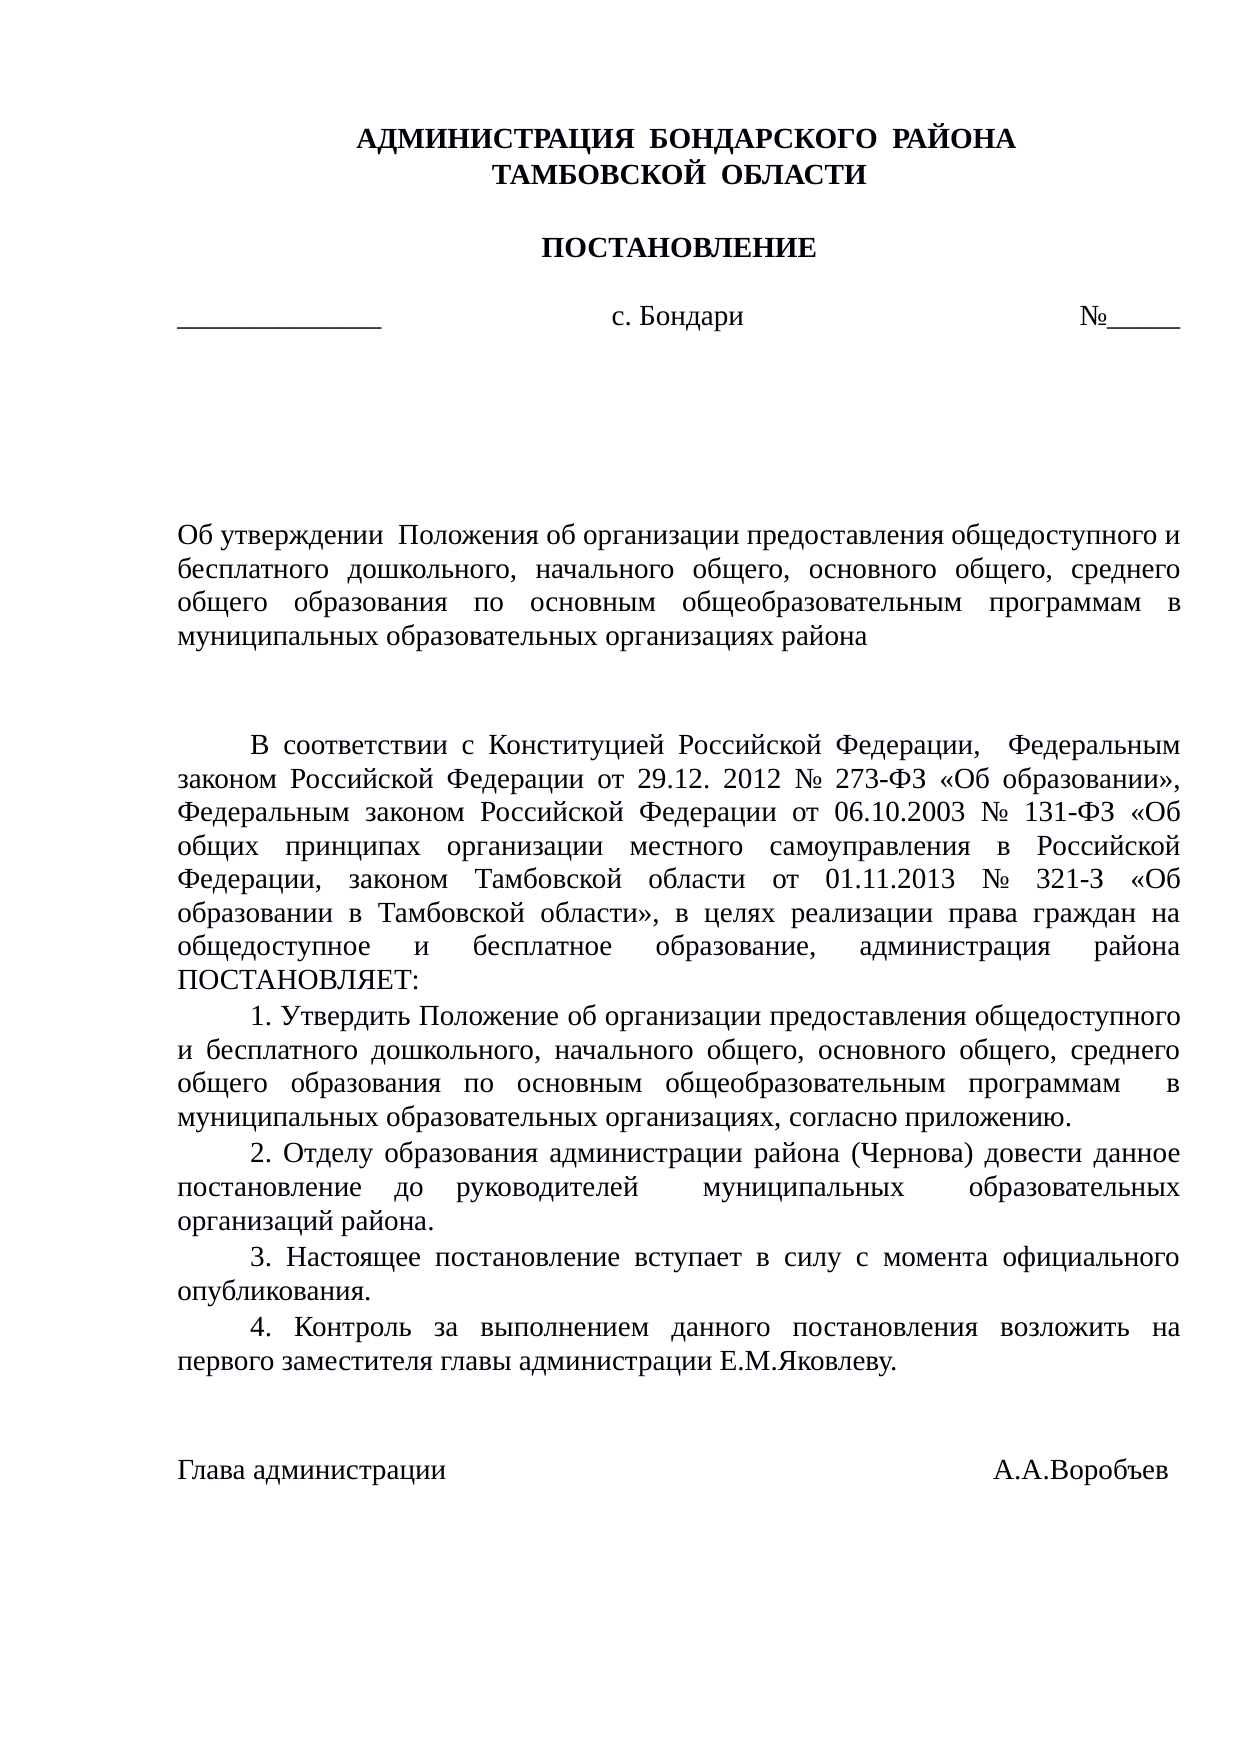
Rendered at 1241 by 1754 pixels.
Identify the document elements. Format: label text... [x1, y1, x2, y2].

text ______________ с. Бондари №_____ [177, 298, 1181, 332]
text Глава администрации А.А.Воробъев [177, 1452, 1181, 1486]
text 3. Настоящее постановление вступает в силу с момента официального опубликования. [177, 1239, 1181, 1306]
text ПОСТАНОВЛЕНИЕ [177, 230, 1181, 264]
text 4. Контроль за выполнением данного постановления возложить на первого заместителя главы администрации Е.М.Яковлеву. [177, 1309, 1181, 1376]
text АДМИНИСТРАЦИЯ БОНДАРСКОГО РАЙОНА [177, 121, 1181, 154]
text В соответствии с Конституцией Российской Федерации, Федеральным законом Российской Федерации от 29.12. 2012 № 273-ФЗ «Об образовании», Федеральным законом Российской Федерации от 06.10.2003 № 131-ФЗ «Об общих принципах организации местного самоуправления в Российской Федерации, законом Тамбовской области от 01.11.2013 № 321-З «Об образовании в Тамбовской области», в целях реализации права граждан на общедоступное и бесплатное образование, администрация района ПОСТАНОВЛЯЕТ: [177, 727, 1181, 996]
text 1. Утвердить Положение об организации предоставления общедоступного и бесплатного дошкольного, начального общего, основного общего, среднего общего образования по основным общеобразовательным программам в муниципальных образовательных организациях, согласно приложению. [177, 998, 1181, 1133]
text 2. Отделу образования администрации района (Чернова) довести данное постановление до руководителей муниципальных образовательных организаций района. [177, 1136, 1181, 1236]
text ТАМБОВСКОЙ ОБЛАСТИ [177, 157, 1181, 191]
text Об утверждении Положения об организации предоставления общедоступного и бесплатного дошкольного, начального общего, основного общего, среднего общего образования по основным общеобразовательным программам в муниципальных образовательных организациях района [177, 517, 1181, 651]
